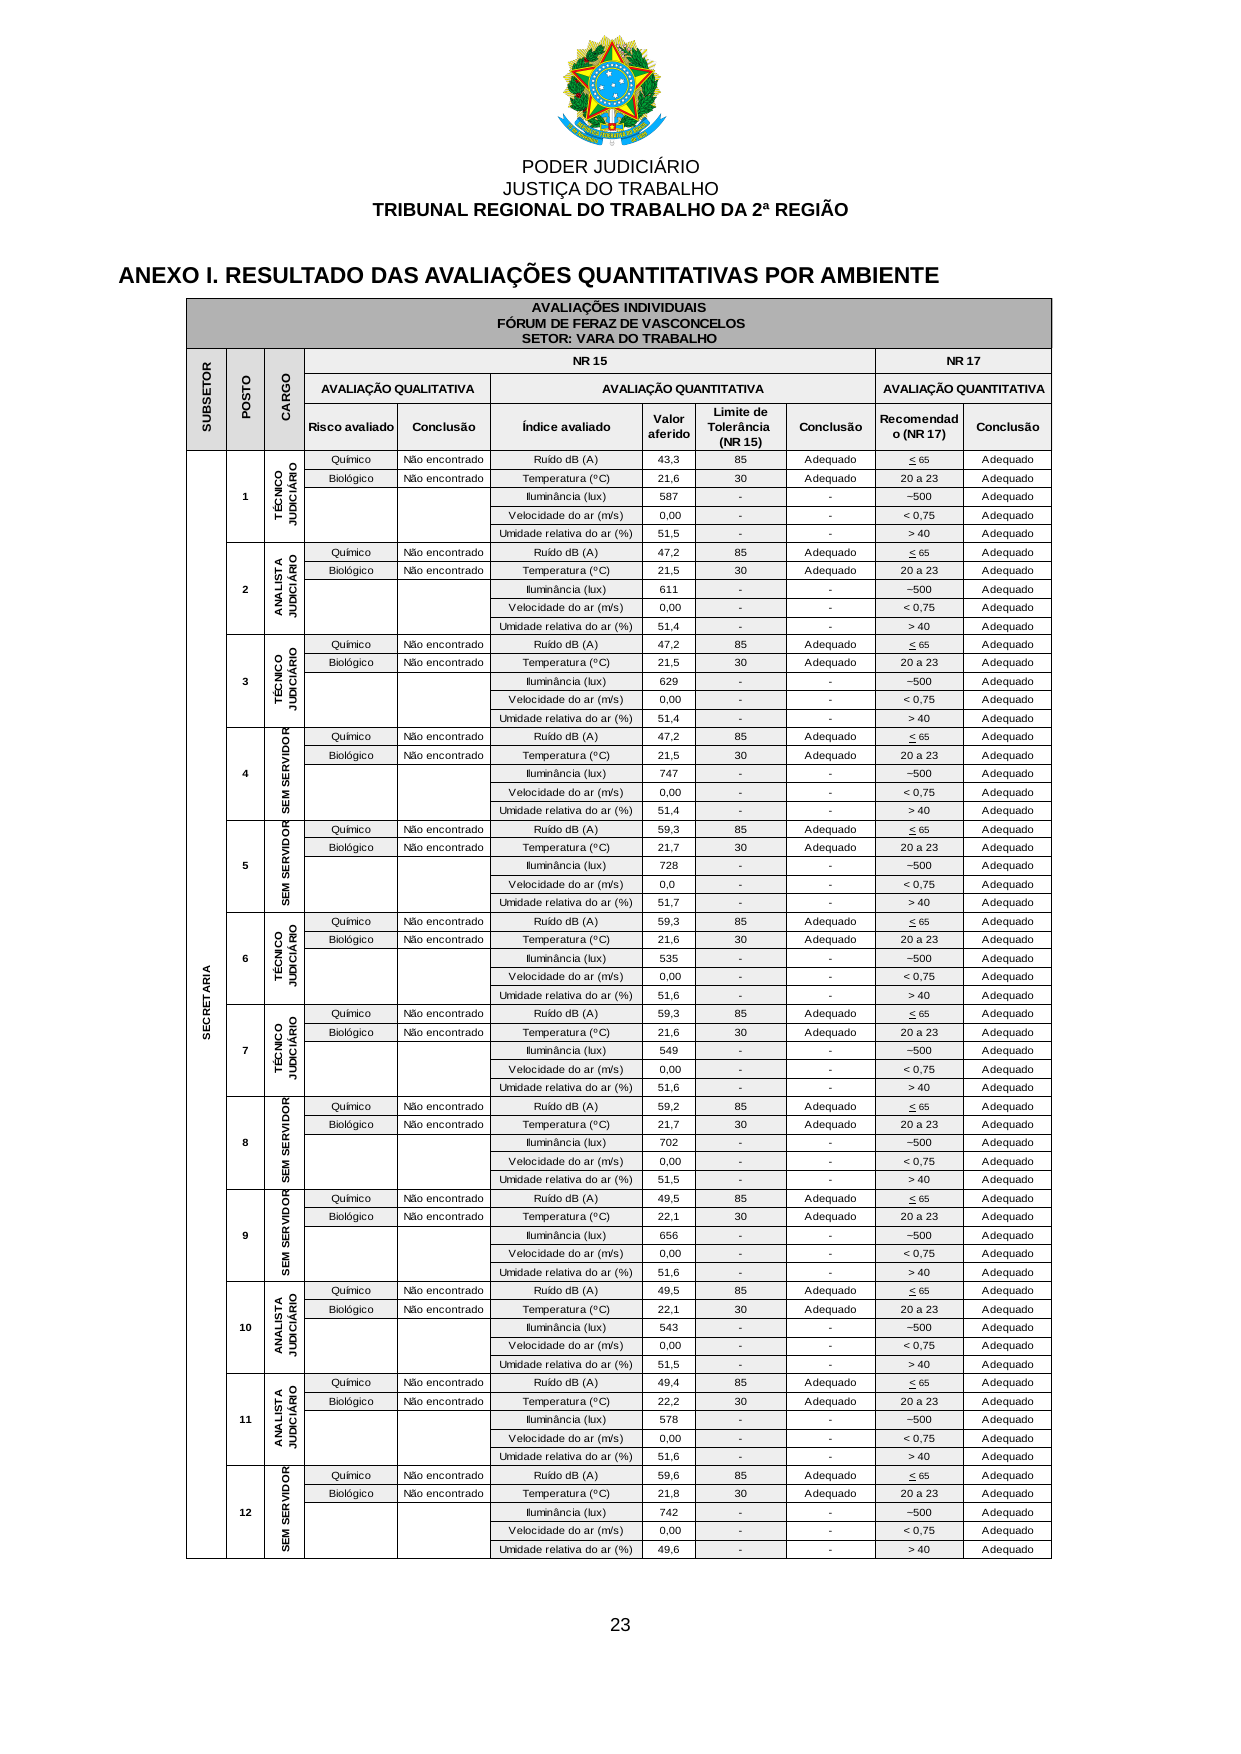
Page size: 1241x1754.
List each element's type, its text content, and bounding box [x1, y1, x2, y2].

subtitle ANEXO I. RESULTADO DAS AVALIAÇÕES QUANTITATIVAS POR AMBIENTE [118, 262, 1122, 288]
